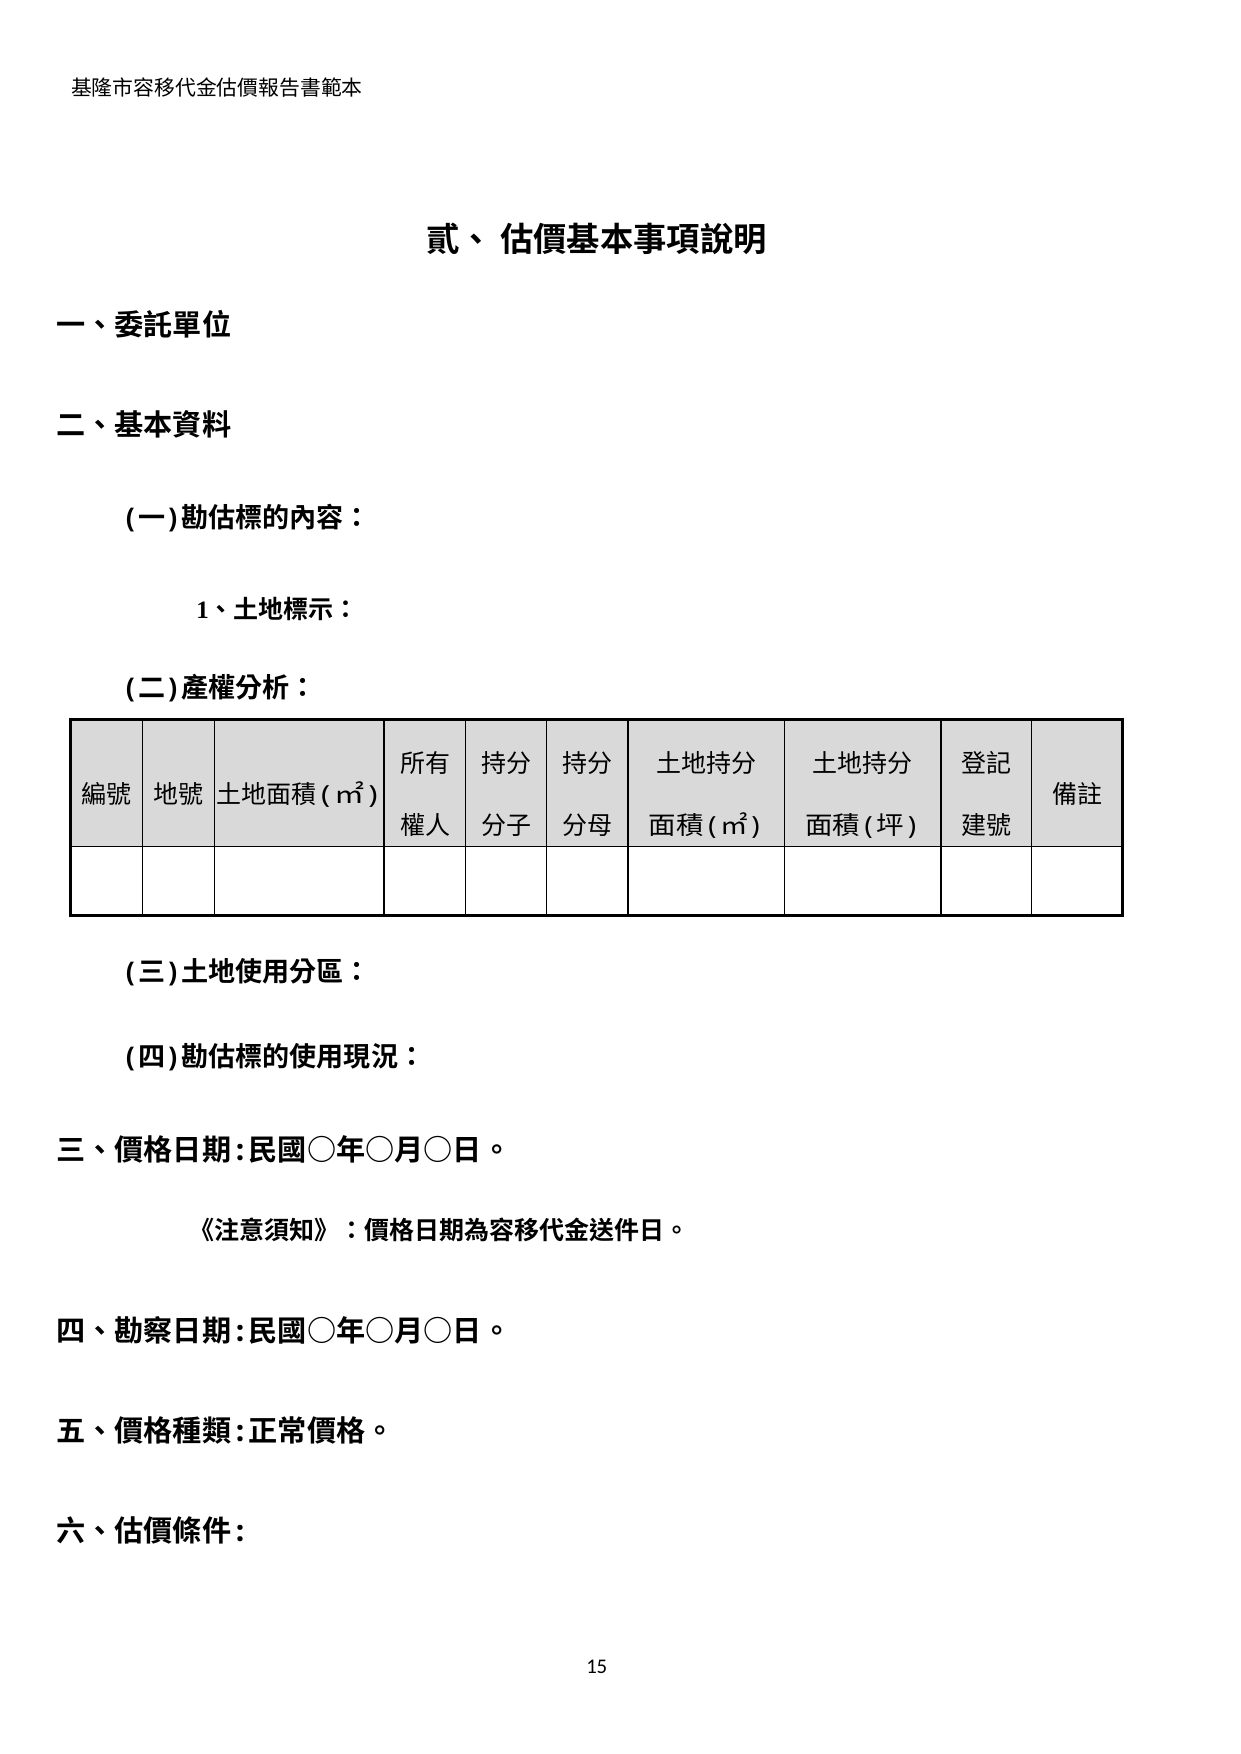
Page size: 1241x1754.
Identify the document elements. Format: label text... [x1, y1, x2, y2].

text (一)勘估標的內容： [122, 474, 1122, 536]
table_header 備註 [1032, 721, 1121, 846]
text 二、基本資料 [56, 381, 1122, 444]
table_cell [547, 847, 627, 914]
table_cell [1032, 847, 1121, 914]
table_cell [785, 847, 940, 914]
table_header 登記 建號 [942, 721, 1031, 846]
table_header 土地持分 面積(㎡) [629, 721, 784, 846]
table_cell [215, 847, 383, 914]
text (二)產權分析： [122, 644, 1122, 706]
text 一、委託單位 [56, 281, 1122, 344]
table_cell [385, 847, 465, 914]
text 三、價格日期:民國○年○月○日。 [56, 1106, 1122, 1168]
subtitle 估價基本事項說明 [71, 195, 1122, 257]
table_cell [143, 847, 214, 914]
text (四)勘估標的使用現況： [122, 1013, 1122, 1076]
table_cell [942, 847, 1031, 914]
table_header 所有 權人 [385, 721, 465, 846]
table_header 地號 [143, 721, 214, 846]
text 五、價格種類:正常價格。 [56, 1387, 1122, 1449]
text 1、土地標示： [196, 566, 1122, 629]
table_header 持分 分子 [466, 721, 546, 846]
table_cell [72, 847, 142, 914]
table_header 持分 分母 [547, 721, 627, 846]
table_header 土地面積(㎡) [215, 721, 383, 846]
text 四、勘察日期:民國○年○月○日。 [56, 1287, 1122, 1349]
table_cell [629, 847, 784, 914]
text 六、估價條件: [56, 1487, 1122, 1549]
table_header 編號 [72, 721, 142, 846]
table_header 土地持分 面積(坪) [785, 721, 940, 846]
text (三)土地使用分區： [122, 928, 1122, 991]
table_cell [466, 847, 546, 914]
text 《注意須知》：價格日期為容移代金送件日。 [189, 1187, 1122, 1249]
